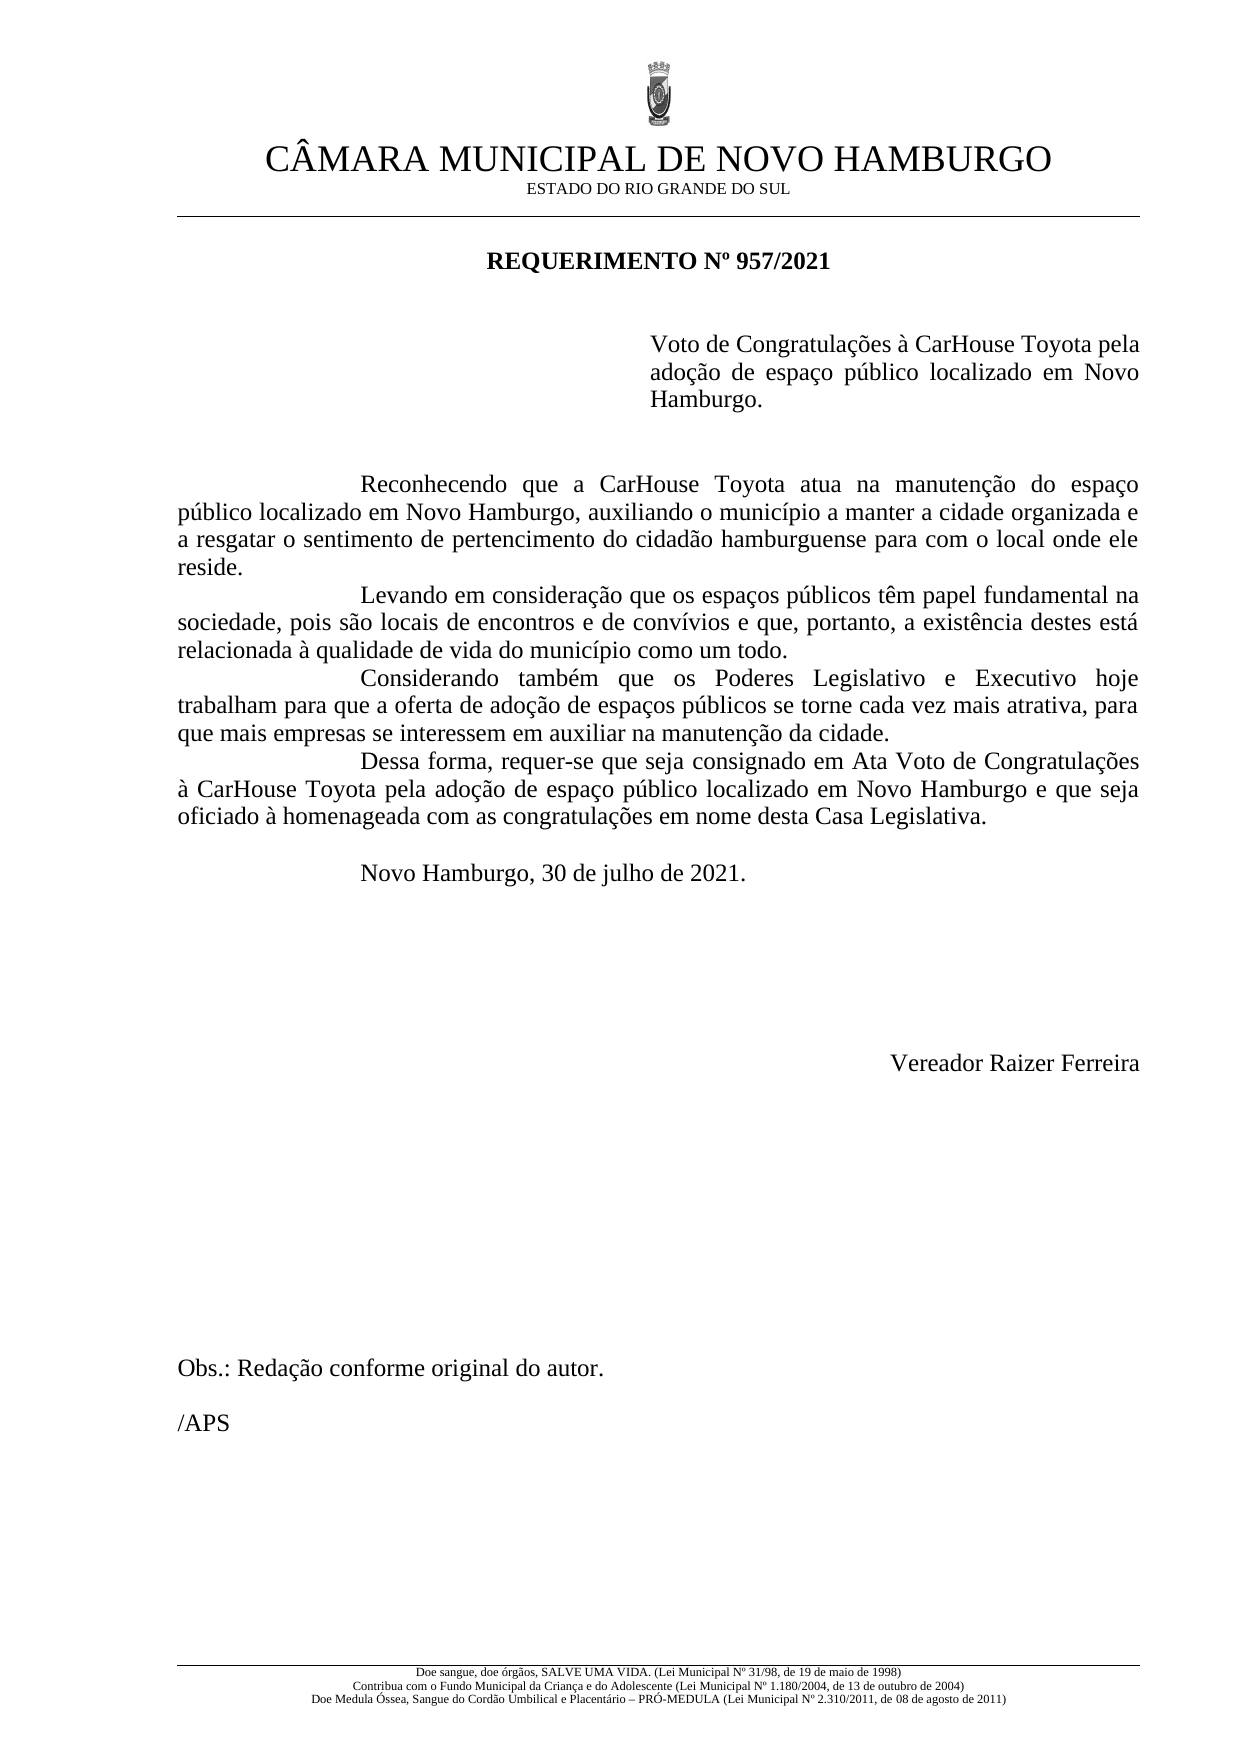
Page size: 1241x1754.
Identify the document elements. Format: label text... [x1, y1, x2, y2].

text Obs.: Redação conforme original do autor. [177, 1354, 1140, 1382]
text Novo Hamburgo, 30 de julho de 2021. [177, 859, 1140, 887]
text Voto de Congratulações à CarHouse Toyota pela adoção de espaço público localizado em Novo Hamburgo. [650, 330, 1140, 413]
text Levando em consideração que os espaços públicos têm papel fundamental na sociedade, pois são locais de encontros e de convívios e que, portanto, a existência destes está relacionada à qualidade de vida do município como um todo. [177, 581, 1140, 664]
text Dessa forma, requer-se que seja consignado em Ata Voto de Congratulações à CarHouse Toyota pela adoção de espaço público localizado em Novo Hamburgo e que seja oficiado à homenageada com as congratulações em nome desta Casa Legislativa. [177, 747, 1140, 830]
text REQUERIMENTO Nº 957/2021 [177, 247, 1140, 274]
text /APS [177, 1409, 1140, 1437]
text Vereador Raizer Ferreira [177, 1049, 1140, 1077]
text Considerando também que os Poderes Legislativo e Executivo hoje trabalham para que a oferta de adoção de espaços públicos se torne cada vez mais atrativa, para que mais empresas se interessem em auxiliar na manutenção da cidade. [177, 664, 1140, 747]
text Reconhecendo que a CarHouse Toyota atua na manutenção do espaço público localizado em Novo Hamburgo, auxiliando o município a manter a cidade organizada e a resgatar o sentimento de pertencimento do cidadão hamburguense para com o local onde ele reside. [177, 470, 1140, 581]
